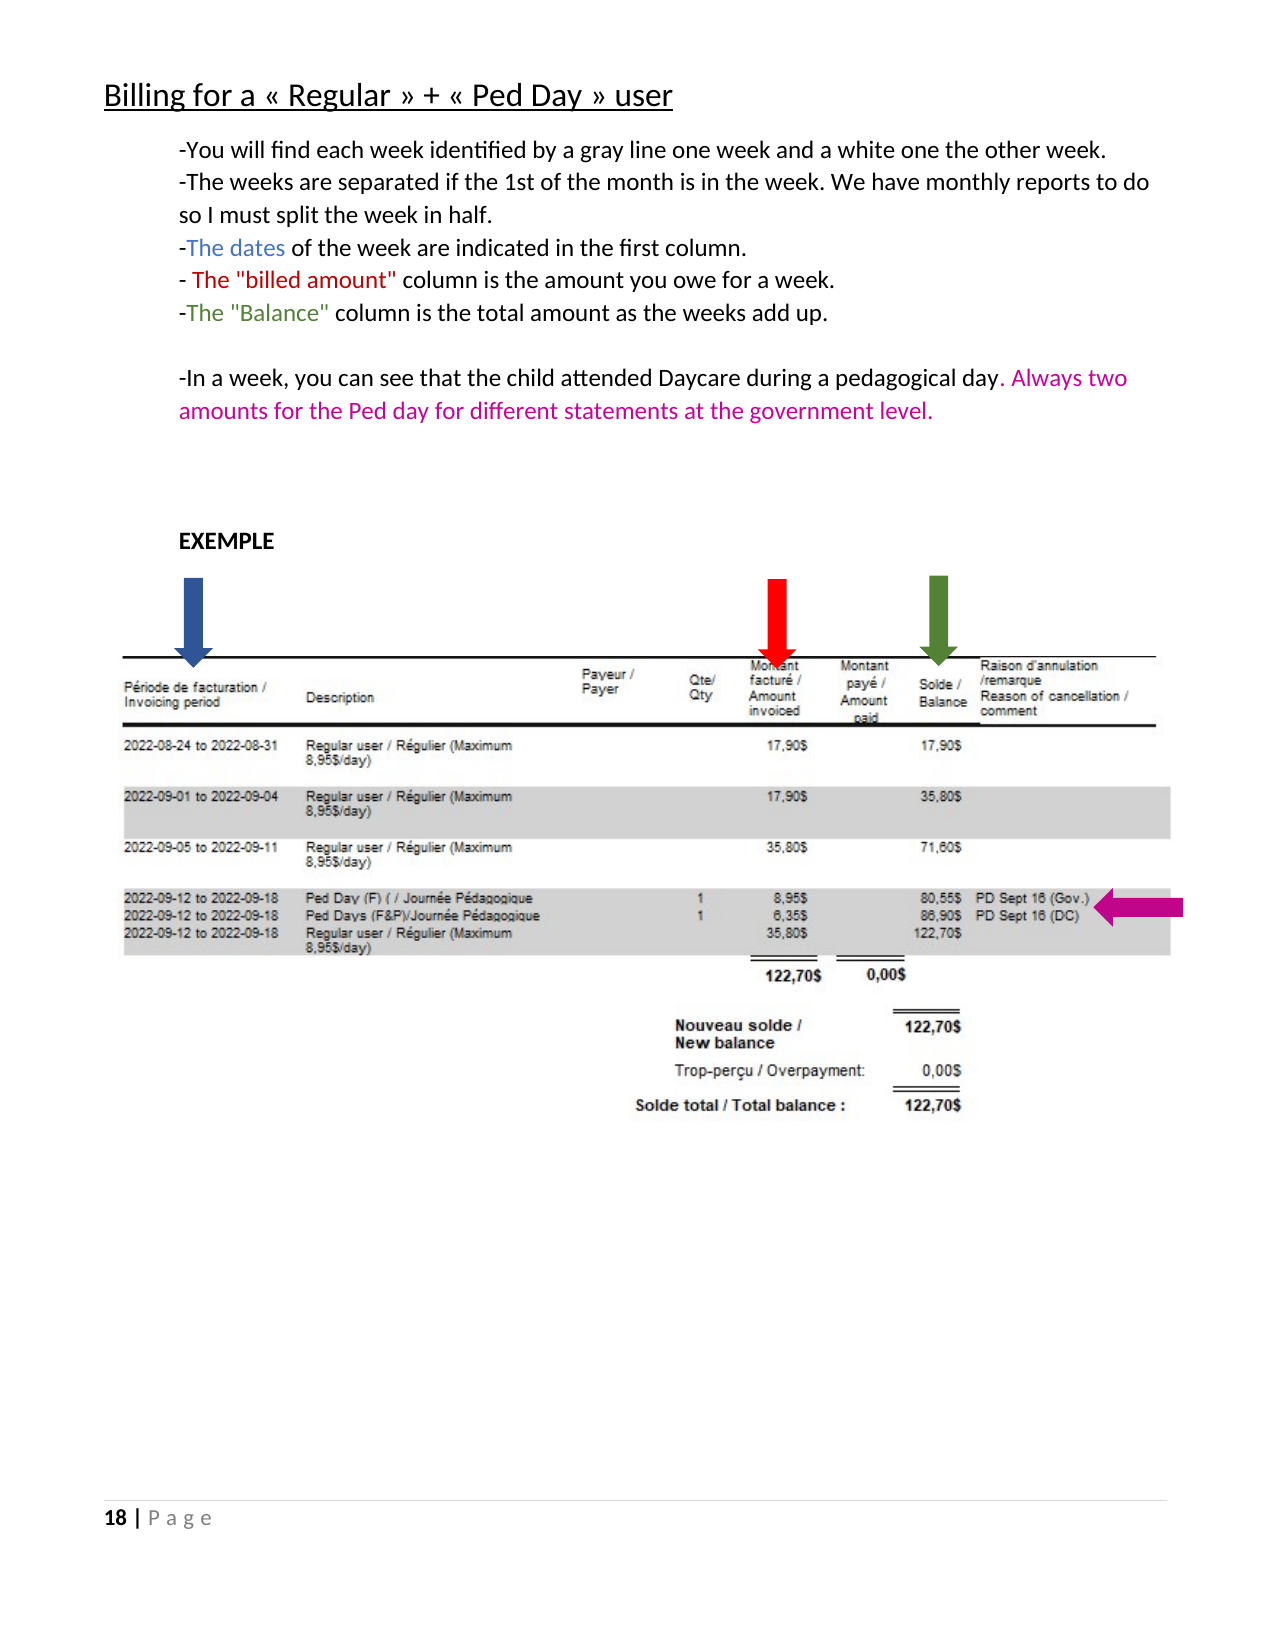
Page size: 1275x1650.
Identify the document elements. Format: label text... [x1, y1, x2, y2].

text -The "Balance" column is the total amount as the weeks add up. [178, 297, 1167, 327]
text - The "billed amount" column is the amount you owe for a week. [178, 264, 1167, 295]
text -The weeks are separated if the 1st of the month is in the week. We have monthly reports to do so I must split the week in half. [178, 167, 1167, 230]
text -The dates of the week are indicated in the first column. [178, 232, 1167, 262]
text Billing for a « Regular » + « Ped Day » user [103, 74, 1167, 114]
text EXEMPLE [178, 525, 1167, 556]
text -You will find each week identified by a gray line one week and a white one the other week. [178, 134, 1167, 164]
text -In a week, you can see that the child attended Daycare during a pedagogical day. Always two amounts for the Ped day for different statements at the government level. [178, 362, 1167, 425]
